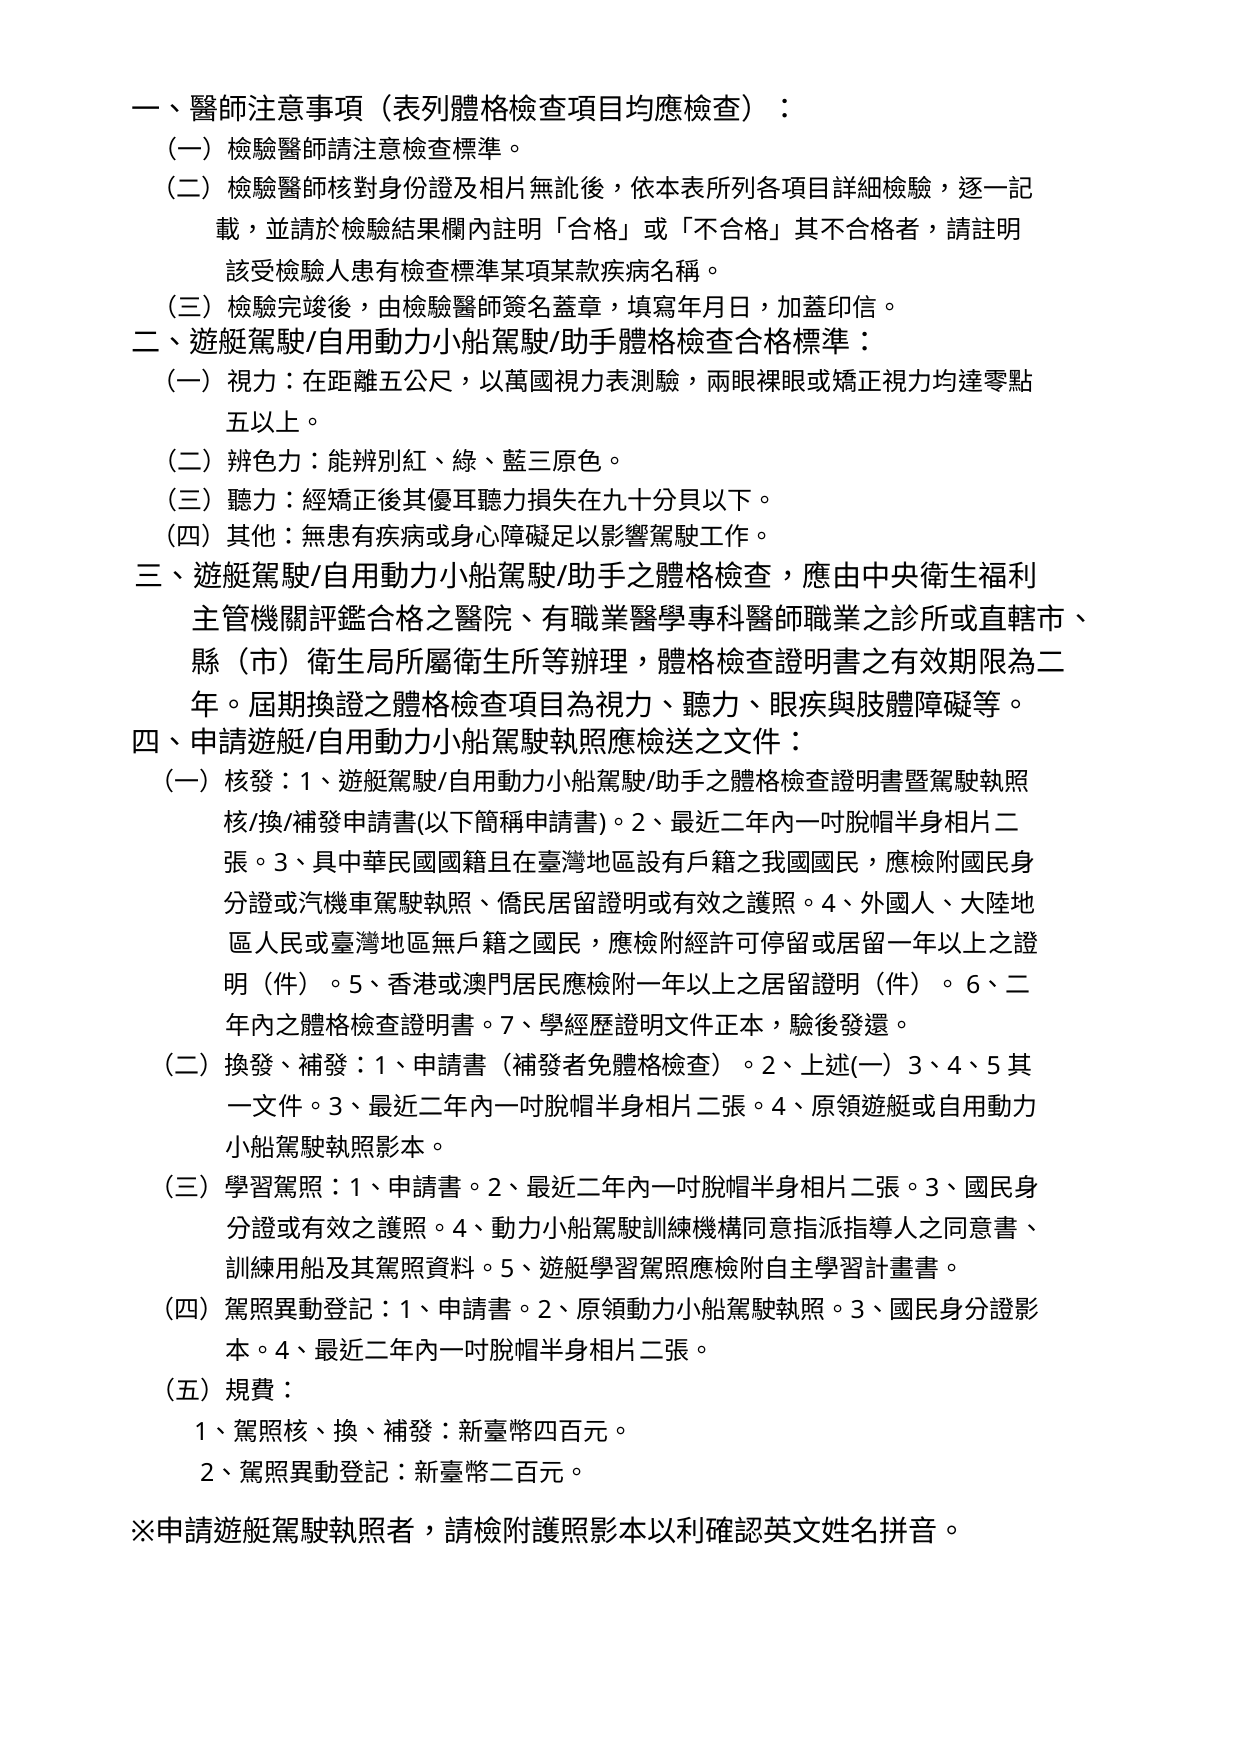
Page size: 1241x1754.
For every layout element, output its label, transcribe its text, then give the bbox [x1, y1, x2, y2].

text 區人民或臺灣地區無戶籍之國民，應檢附經許可停留或居留一年以上之證 [75, 924, 1160, 960]
text 年內之體格檢查證明書。7、學經歷證明文件正本，驗後發還。 [75, 1005, 1160, 1041]
text （四）駕照異動登記：1、申請書。2、原領動力小船駕駛執照。3、國民身分證影 [75, 1289, 1160, 1326]
text 小船駕駛執照影本。 [75, 1127, 1160, 1163]
text 四、申請遊艇/自用動力小船駕駛執照應檢送之文件： [73, 724, 1201, 759]
subtitle 三、遊艇駕駛/自用動力小船駕駛/助手之體格檢查，應由中央衛生福利 [75, 553, 1189, 594]
text 2、駕照異動登記：新臺幣二百元。 [75, 1452, 1160, 1488]
text （三）學習駕照：1、申請書。2、最近二年內一吋脫帽半身相片二張。3、國民身 [62, 1168, 1160, 1204]
text 1、駕照核、換、補發：新臺幣四百元。 [75, 1411, 1160, 1448]
text 核/換/補發申請書(以下簡稱申請書)。2、最近二年內一吋脫帽半身相片二 [75, 802, 1160, 838]
text 訓練用船及其駕照資料。5、遊艇學習駕照應檢附自主學習計畫書。 [75, 1249, 1160, 1285]
text 分證或有效之護照。4、動力小船駕駛訓練機構同意指派指導人之同意書、 [75, 1208, 1160, 1244]
text （三）檢驗完竣後，由檢驗醫師簽名蓋章，填寫年月日，加蓋印信。 [102, 291, 1201, 322]
subtitle 縣（市）衛生局所屬衛生所等辦理，體格檢查證明書之有效期限為二 [75, 639, 1189, 681]
text （五）規費： [75, 1371, 1160, 1407]
text （一）核發：1、遊艇駕駛/自用動力小船駕駛/助手之體格檢查證明書暨駕駛執照 [75, 761, 1160, 798]
subtitle 年。屆期換證之體格檢查項目為視力、聽力、眼疾與肢體障礙等。 [75, 682, 1189, 724]
text 本。4、最近二年內一吋脫帽半身相片二張。 [75, 1330, 1160, 1366]
text 一文件。3、最近二年內一吋脫帽半身相片二張。4、原領遊艇或自用動力 [75, 1086, 1160, 1123]
text 明（件）。5、香港或澳門居民應檢附一年以上之居留證明（件）。 6、二 [75, 964, 1160, 1001]
text 載，並請於檢驗結果欄內註明「合格」或「不合格」其不合格者，請註明 [62, 210, 1159, 246]
text （三）聽力：經矯正後其優耳聽力損失在九十分貝以下。 [102, 481, 1201, 517]
text 分證或汽機車駕駛執照、僑民居留證明或有效之護照。4、外國人、大陸地 [75, 883, 1160, 919]
text （二）辨色力：能辨別紅、綠、藍三原色。 [102, 442, 1201, 478]
text 該受檢驗人患有檢查標準某項某款疾病名稱。 [62, 251, 1159, 287]
subtitle ※申請遊艇駕駛執照者，請檢附護照影本以利確認英文姓名拼音。 [73, 1508, 1201, 1550]
text （一）視力：在距離五公尺，以萬國視力表測驗，兩眼裸眼或矯正視力均達零點 [75, 361, 1159, 398]
text 張。3、具中華民國國籍且在臺灣地區設有戶籍之我國國民，應檢附國民身 [75, 843, 1160, 879]
text （一）檢驗醫師請注意檢查標準。 [102, 129, 1201, 166]
text （二）換發、補發：1、申請書（補發者免體格檢查）。2、上述(一）3、4、5 其 [75, 1046, 1160, 1082]
subtitle 二、遊艇駕駛/自用動力小船駕駛/助手體格檢查合格標準： [73, 322, 1201, 360]
text 一、醫師注意事項（表列體格檢查項目均應檢查）： [73, 85, 1201, 128]
text （二）檢驗醫師核對身份證及相片無訛後，依本表所列各項目詳細檢驗，逐一記 [75, 168, 1159, 204]
text 五以上。 [75, 402, 1159, 438]
subtitle 主管機關評鑑合格之醫院、有職業醫學專科醫師職業之診所或直轄市、 [75, 596, 1189, 638]
text （四）其他：無患有疾病或身心障礙足以影響駕駛工作。 [102, 519, 1201, 551]
